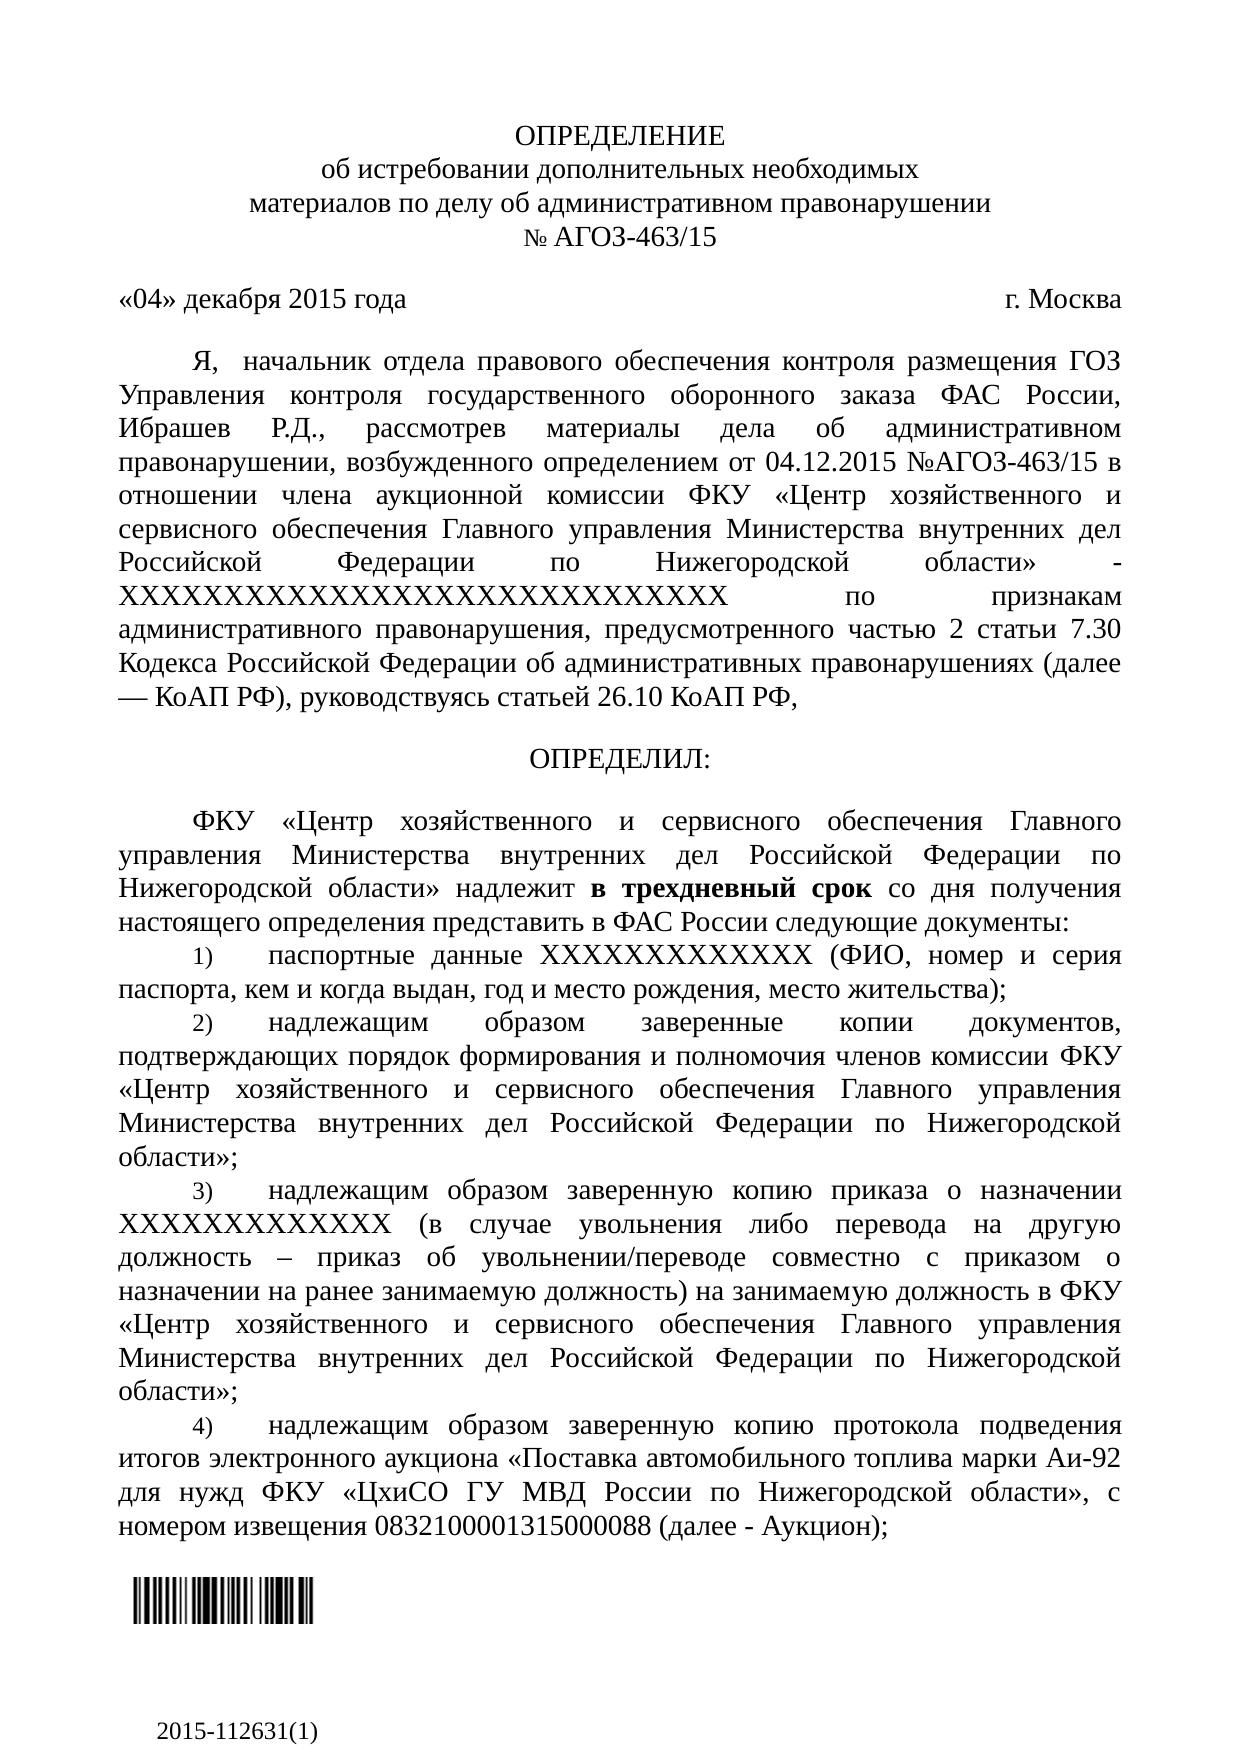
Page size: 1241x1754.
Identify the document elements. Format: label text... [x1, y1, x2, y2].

text № АГОЗ-463/15 [118, 219, 1122, 252]
list надлежащим образом заверенную копию протокола подведения итогов электронного аукциона «Поставка автомобильного топлива марки Аи-92 для нужд ФКУ «ЦхиСО ГУ МВД России по Нижегородской области», с номером извещения 0832100001315000088 (далее - Аукцион); [118, 1407, 1122, 1541]
text ОПРЕДЕЛИЛ: [118, 741, 1122, 774]
text материалов по делу об административном правонарушении [118, 185, 1122, 219]
text «04» декабря 2015 года г. Москва [118, 281, 1122, 314]
text ФКУ «Центр хозяйственного и сервисного обеспечения Главного управления Министерства внутренних дел Российской Федерации по Нижегородской области» надлежит в трехдневный срок со дня получения настоящего определения представить в ФАС России следующие документы: [118, 803, 1122, 937]
text об истребовании дополнительных необходимых [118, 152, 1122, 185]
list надлежащим образом заверенную копию приказа о назначении XXXXXXXXXXXXX (в случае увольнения либо перевода на другую должность – приказ об увольнении/переводе совместно с приказом о назначении на ранее занимаемую должность) на занимаемую должность в ФКУ «Центр хозяйственного и сервисного обеспечения Главного управления Министерства внутренних дел Российской Федерации по Нижегородской области»; [118, 1172, 1122, 1407]
text Я, начальник отдела правового обеспечения контроля размещения ГОЗ Управления контроля государственного оборонного заказа ФАС России, Ибрашев Р.Д., рассмотрев материалы дела об административном правонарушении, возбужденного определением от 04.12.2015 №АГОЗ-463/15 в отношении члена аукционной комиссии ФКУ «Центр хозяйственного и сервисного обеспечения Главного управления Министерства внутренних дел Российской Федерации по Нижегородской области» - XXXXXXXXXXXXXXXXXXXXXXXXXXXXX по признакам административного правонарушения, предусмотренного частью 2 статьи 7.30 Кодекса Российской Федерации об административных правонарушениях (далее — КоАП РФ), руководствуясь статьей 26.10 КоАП РФ, [118, 343, 1122, 712]
text ОПРЕДЕЛЕНИЕ [118, 118, 1122, 152]
picture [118, 1577, 331, 1624]
list паспортные данные XXXXXXXXXXXXX (ФИО, номер и серия паспорта, кем и когда выдан, год и место рождения, место жительства); [118, 937, 1122, 1004]
list надлежащим образом заверенные копии документов, подтверждающих порядок формирования и полномочия членов комиссии ФКУ «Центр хозяйственного и сервисного обеспечения Главного управления Министерства внутренних дел Российской Федерации по Нижегородской области»; [118, 1004, 1122, 1172]
